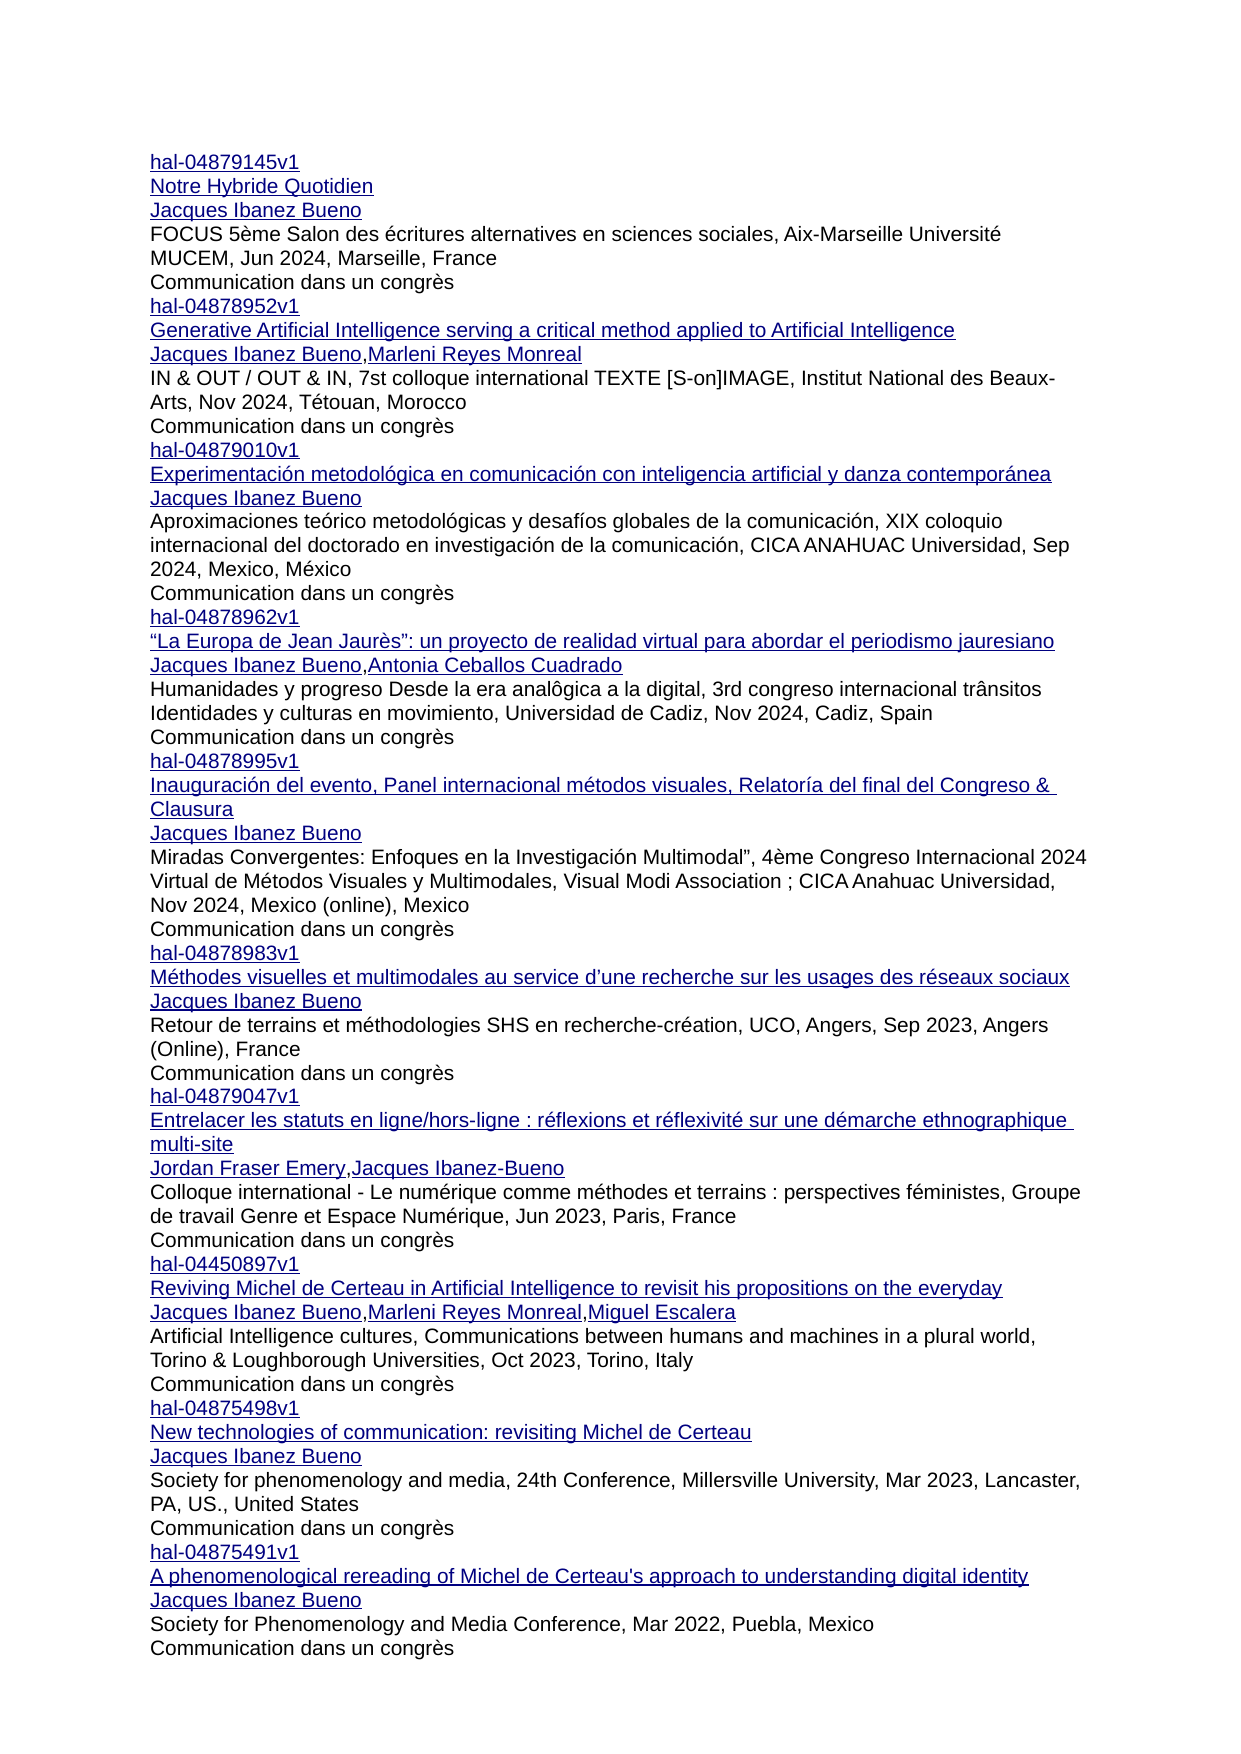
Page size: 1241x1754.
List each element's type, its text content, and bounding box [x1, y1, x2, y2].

table_cell Méthodes visuelles et multimodales au service d’une recherche sur les usages des réseaux sociaux Jacques Ibanez Bueno Retour de terrains et méthodologies SHS en recherche-création, UCO, Angers, Sep 2023, Angers (Online), France Communication dans un congrès hal-04879047v1 [150, 965, 1090, 1108]
table_cell Experimentación metodológica en comunicación con inteligencia artificial y danza contemporánea Jacques Ibanez Bueno Aproximaciones teórico metodológicas y desafíos globales de la comunicación, XIX coloquio internacional del doctorado en investigación de la comunicación, CICA ANAHUAC Universidad, Sep 2024, Mexico, México Communication dans un congrès hal-04878962v1 [150, 461, 1090, 629]
table_cell Notre Hybride Quotidien Jacques Ibanez Bueno FOCUS 5ème Salon des écritures alternatives en sciences sociales, Aix-Marseille Université MUCEM, Jun 2024, Marseille, France Communication dans un congrès hal-04878952v1 [150, 174, 1090, 318]
table_cell Inauguración del evento, Panel internacional métodos visuales, Relatoría del final del Congreso & Clausura Jacques Ibanez Bueno Miradas Convergentes: Enfoques en la Investigación Multimodal”, 4ème Congreso Internacional 2024 Virtual de Métodos Visuales y Multimodales, Visual Modi Association ; CICA Anahuac Universidad, Nov 2024, Mexico (online), Mexico Communication dans un congrès hal-04878983v1 [150, 773, 1090, 964]
table_cell New technologies of communication: revisiting Michel de Certeau Jacques Ibanez Bueno Society for phenomenology and media, 24th Conference, Millersville University, Mar 2023, Lancaster, PA, US., United States Communication dans un congrès hal-04875491v1 [150, 1420, 1090, 1563]
table_cell Entrelacer les statuts en ligne/hors-ligne : réflexions et réflexivité sur une démarche ethnographique multi-site Jordan Fraser Emery,Jacques Ibanez-Bueno Colloque international - Le numérique comme méthodes et terrains : perspectives féministes, Groupe de travail Genre et Espace Numérique, Jun 2023, Paris, France Communication dans un congrès hal-04450897v1 [150, 1108, 1090, 1276]
table_cell “La Europa de Jean Jaurès”: un proyecto de realidad virtual para abordar el periodismo jauresiano Jacques Ibanez Bueno,Antonia Ceballos Cuadrado Humanidades y progreso Desde la era analôgica a la digital, 3rd congreso internacional trânsitos Identidades y culturas en movimiento, Universidad de Cadiz, Nov 2024, Cadiz, Spain Communication dans un congrès hal-04878995v1 [150, 629, 1090, 773]
table_cell Reviving Michel de Certeau in Artificial Intelligence to revisit his propositions on the everyday Jacques Ibanez Bueno,Marleni Reyes Monreal,Miguel Escalera Artificial Intelligence cultures, Communications between humans and machines in a plural world, Torino & Loughborough Universities, Oct 2023, Torino, Italy Communication dans un congrès hal-04875498v1 [150, 1276, 1090, 1420]
table_cell hal-04879145v1 [150, 150, 1090, 174]
table_cell Generative Artificial Intelligence serving a critical method applied to Artificial Intelligence Jacques Ibanez Bueno,Marleni Reyes Monreal IN & OUT / OUT & IN, 7st colloque international TEXTE [S-on]IMAGE, Institut National des Beaux-Arts, Nov 2024, Tétouan, Morocco Communication dans un congrès hal-04879010v1 [150, 318, 1090, 461]
table_cell A phenomenological rereading of Michel de Certeau's approach to understanding digital identity Jacques Ibanez Bueno Society for Phenomenology and Media Conference, Mar 2022, Puebla, Mexico Communication dans un congrès [150, 1564, 1090, 1659]
